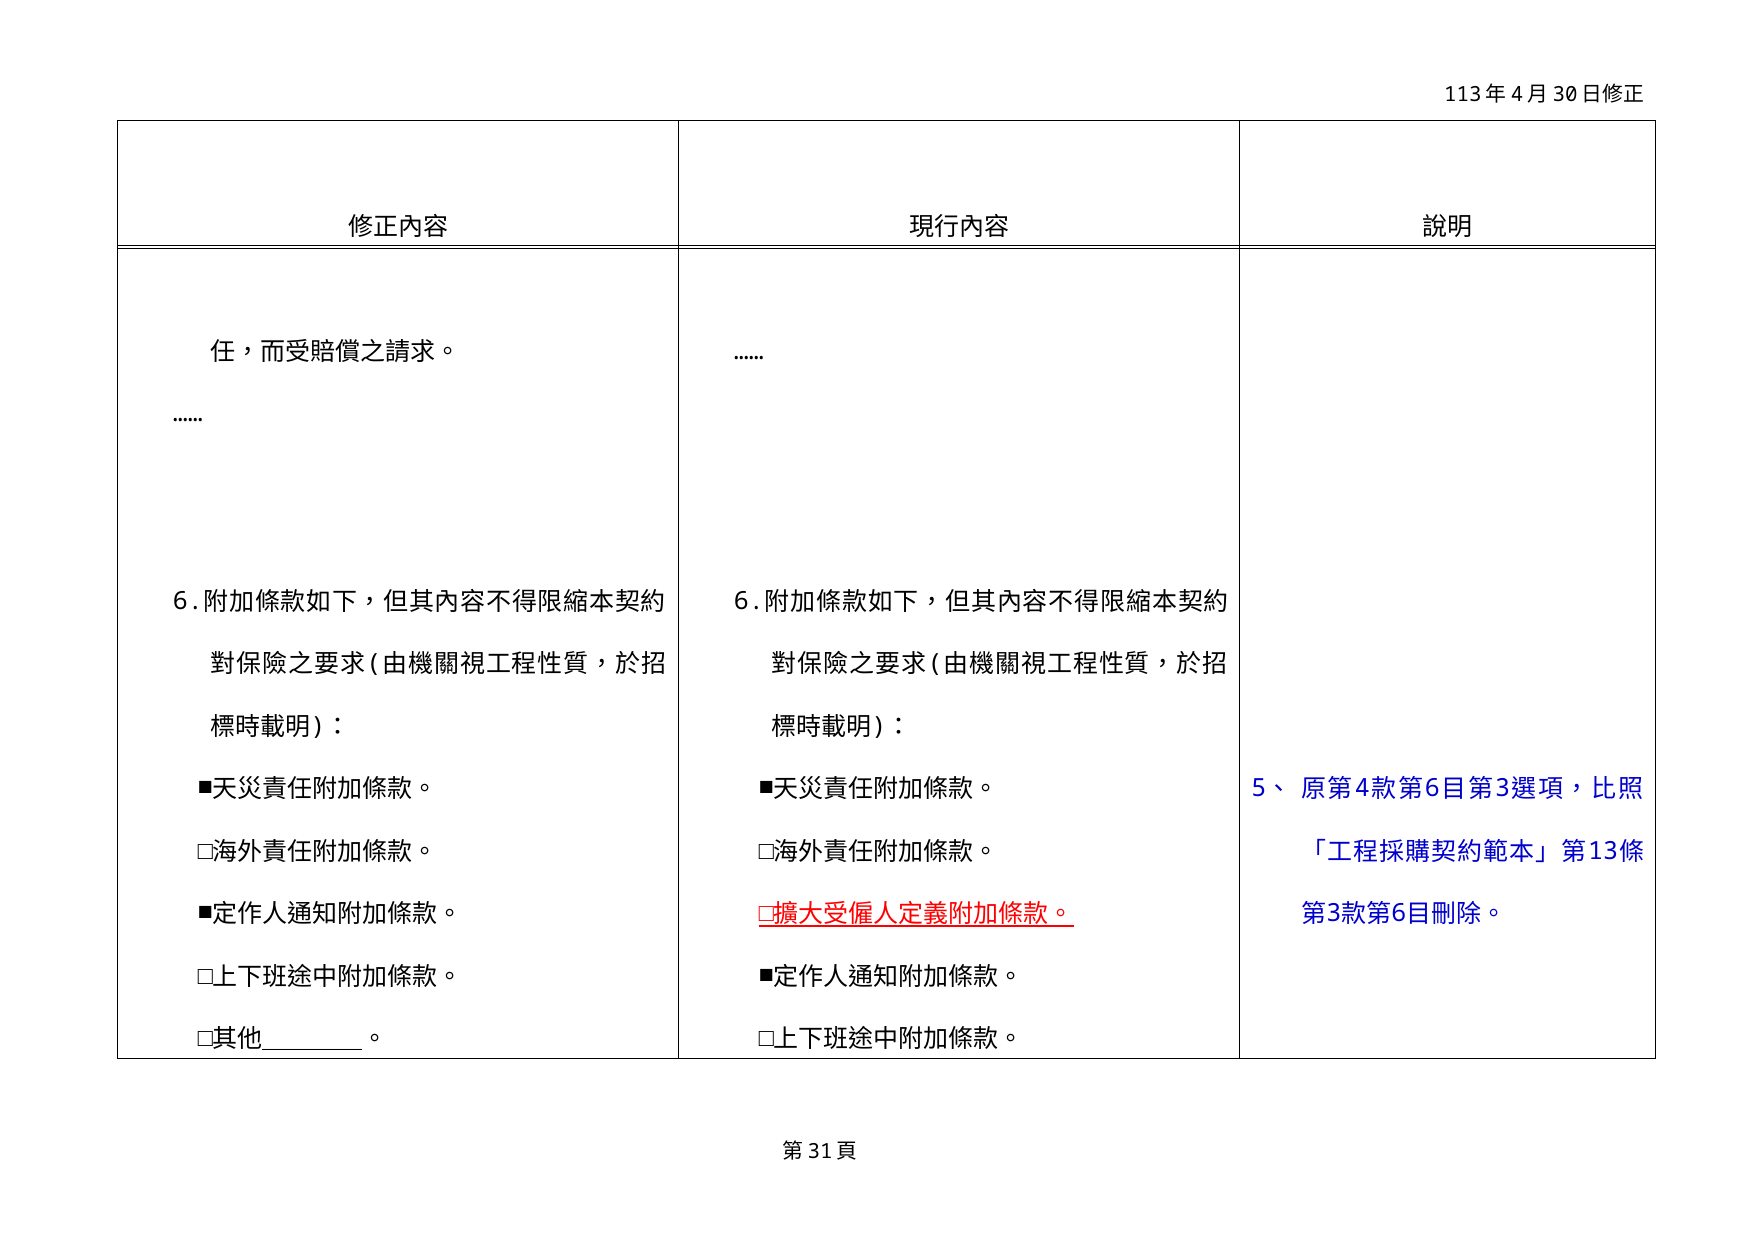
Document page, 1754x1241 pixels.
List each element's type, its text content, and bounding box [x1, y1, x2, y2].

table_header 修正內容 [118, 121, 678, 245]
table_cell 任，而受賠償之請求。 …… 6.附加條款如下，但其內容不得限縮本契約對保險之要求(由機關視工程性質，於招標時載明)： ■天災責任附加條款。 □海外責任附加條款。 ■定作人通知附加條款。 □上下班途中附加條款。 □其他＿＿＿＿。 [118, 249, 678, 1058]
table_header 說明 [1240, 121, 1655, 245]
table_header 現行內容 [679, 121, 1239, 245]
table_cell 第3款第5目之(1)之1至4、(2)之1至4修改編號樣式，內容未修正。 第3款第6目之(2)之1至2修改編號樣式，內容未修正。 第3款第10目，比照「工程採購契約範本」第13條第2款第10目修正。 第4款第1目，比照「工程採購契約範本」第13條第3款第1目修正。 原第4款第6目第3選項，比照「工程採購契約範本」第13條第3款第6目刪除。 第6款，原第4條第9款移列至第4條第7款，爰酌修文字。 [1240, 249, 1655, 1058]
table_cell …… 6.附加條款如下，但其內容不得限縮本契約對保險之要求(由機關視工程性質，於招標時載明)： ■天災責任附加條款。 □海外責任附加條款。 □擴大受僱人定義附加條款。 ■定作人通知附加條款。 □上下班途中附加條款。 [679, 249, 1239, 1058]
